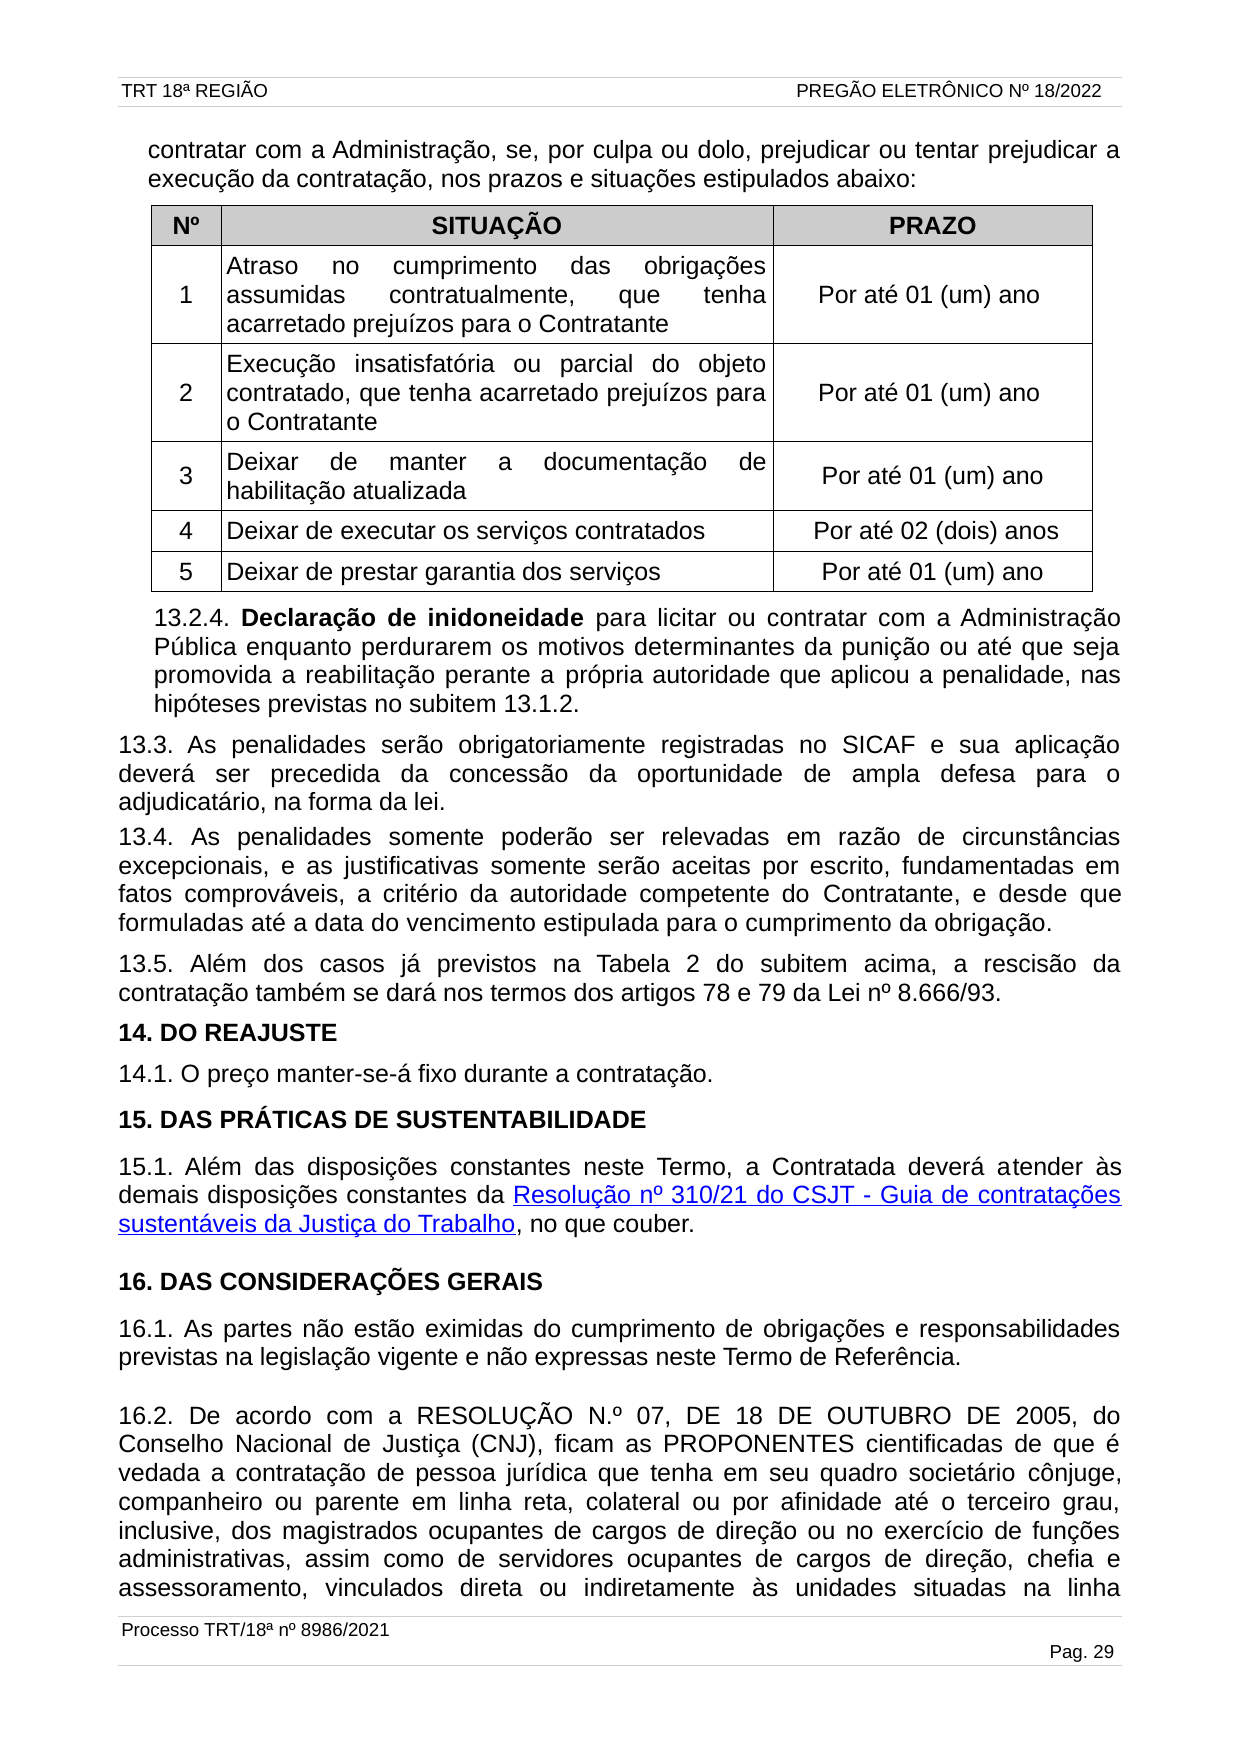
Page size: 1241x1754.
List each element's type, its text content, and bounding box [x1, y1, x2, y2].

text 15.1. Além das disposições constantes neste Termo, a Contratada deverá atender às demais disposições constantes da Resolução nº 310/21 do CSJT - Guia de contratações sustentáveis da Justiça do Trabalho, no que couber. [118, 1151, 1122, 1238]
table_cell Por até 01 (um) ano [774, 246, 1092, 343]
text 14. DO REAJUSTE [118, 1018, 1122, 1047]
table_header PRAZO [774, 206, 1092, 245]
table_cell Por até 01 (um) ano [774, 552, 1092, 591]
table_cell Execução insatisfatória ou parcial do objeto contratado, que tenha acarretado prejuízos para o Contratante [222, 344, 773, 441]
text 16.2. De acordo com a RESOLUÇÃO N.º 07, DE 18 DE OUTUBRO DE 2005, do Conselho Nacional de Justiça (CNJ), ficam as PROPONENTES cientificadas de que é vedada a contratação de pessoa jurídica que tenha em seu quadro societário cônjuge, companheiro ou parente em linha reta, colateral ou por afinidade até o terceiro grau, inclusive, dos magistrados ocupantes de cargos de direção ou no exercício de funções administrativas, assim como de servidores ocupantes de cargos de direção, chefia e assessoramento, vinculados direta ou indiretamente às unidades situadas na linha [118, 1401, 1122, 1602]
table_cell Deixar de executar os serviços contratados [222, 511, 773, 551]
table_cell Deixar de manter a documentação de habilitação atualizada [222, 442, 773, 510]
table_header SITUAÇÃO [222, 206, 773, 245]
table_cell Por até 01 (um) ano [774, 344, 1092, 441]
table_header Nº [152, 206, 221, 245]
text contratar com a Administração, se, por culpa ou dolo, prejudicar ou tentar prejudicar a execução da contratação, nos prazos e situações estipulados abaixo: [148, 136, 1122, 193]
table_cell Atraso no cumprimento das obrigações assumidas contratualmente, que tenha acarretado prejuízos para o Contratante [222, 246, 773, 343]
table_cell 1 [152, 246, 221, 343]
text 16.1. As partes não estão eximidas do cumprimento de obrigações e responsabilidades previstas na legislação vigente e não expressas neste Termo de Referência. [118, 1314, 1122, 1371]
text 13.4. As penalidades somente poderão ser relevadas em razão de circunstâncias excepcionais, e as justificativas somente serão aceitas por escrito, fundamentadas em fatos comprováveis, a critério da autoridade competente do Contratante, e desde que formuladas até a data do vencimento estipulada para o cumprimento da obrigação. [118, 822, 1122, 937]
text 13.2.4. Declaração de inidoneidade para licitar ou contratar com a Administração Pública enquanto perdurarem os motivos determinantes da punição ou até que seja promovida a reabilitação perante a própria autoridade que aplicou a penalidade, nas hipóteses previstas no subitem 13.1.2. [153, 603, 1122, 718]
table_cell Deixar de prestar garantia dos serviços [222, 552, 773, 591]
text 13.5. Além dos casos já previstos na Tabela 2 do subitem acima, a rescisão da contratação também se dará nos termos dos artigos 78 e 79 da Lei nº 8.666/93. [118, 949, 1122, 1006]
text 14.1. O preço manter-se-á fixo durante a contratação. [118, 1058, 1122, 1087]
table_cell Por até 02 (dois) anos [774, 511, 1092, 551]
table_cell Por até 01 (um) ano [774, 442, 1092, 510]
table_cell 4 [152, 511, 221, 551]
text 13.3. As penalidades serão obrigatoriamente registradas no SICAF e sua aplicação deverá ser precedida da concessão da oportunidade de ampla defesa para o adjudicatário, na forma da lei. [118, 730, 1122, 816]
table_cell 3 [152, 442, 221, 510]
table_cell 2 [152, 344, 221, 441]
table_cell 5 [152, 552, 221, 591]
text 15. DAS PRÁTICAS DE SUSTENTABILIDADE [118, 1105, 1122, 1134]
text 16. DAS CONSIDERAÇÕES GERAIS [118, 1267, 1122, 1296]
